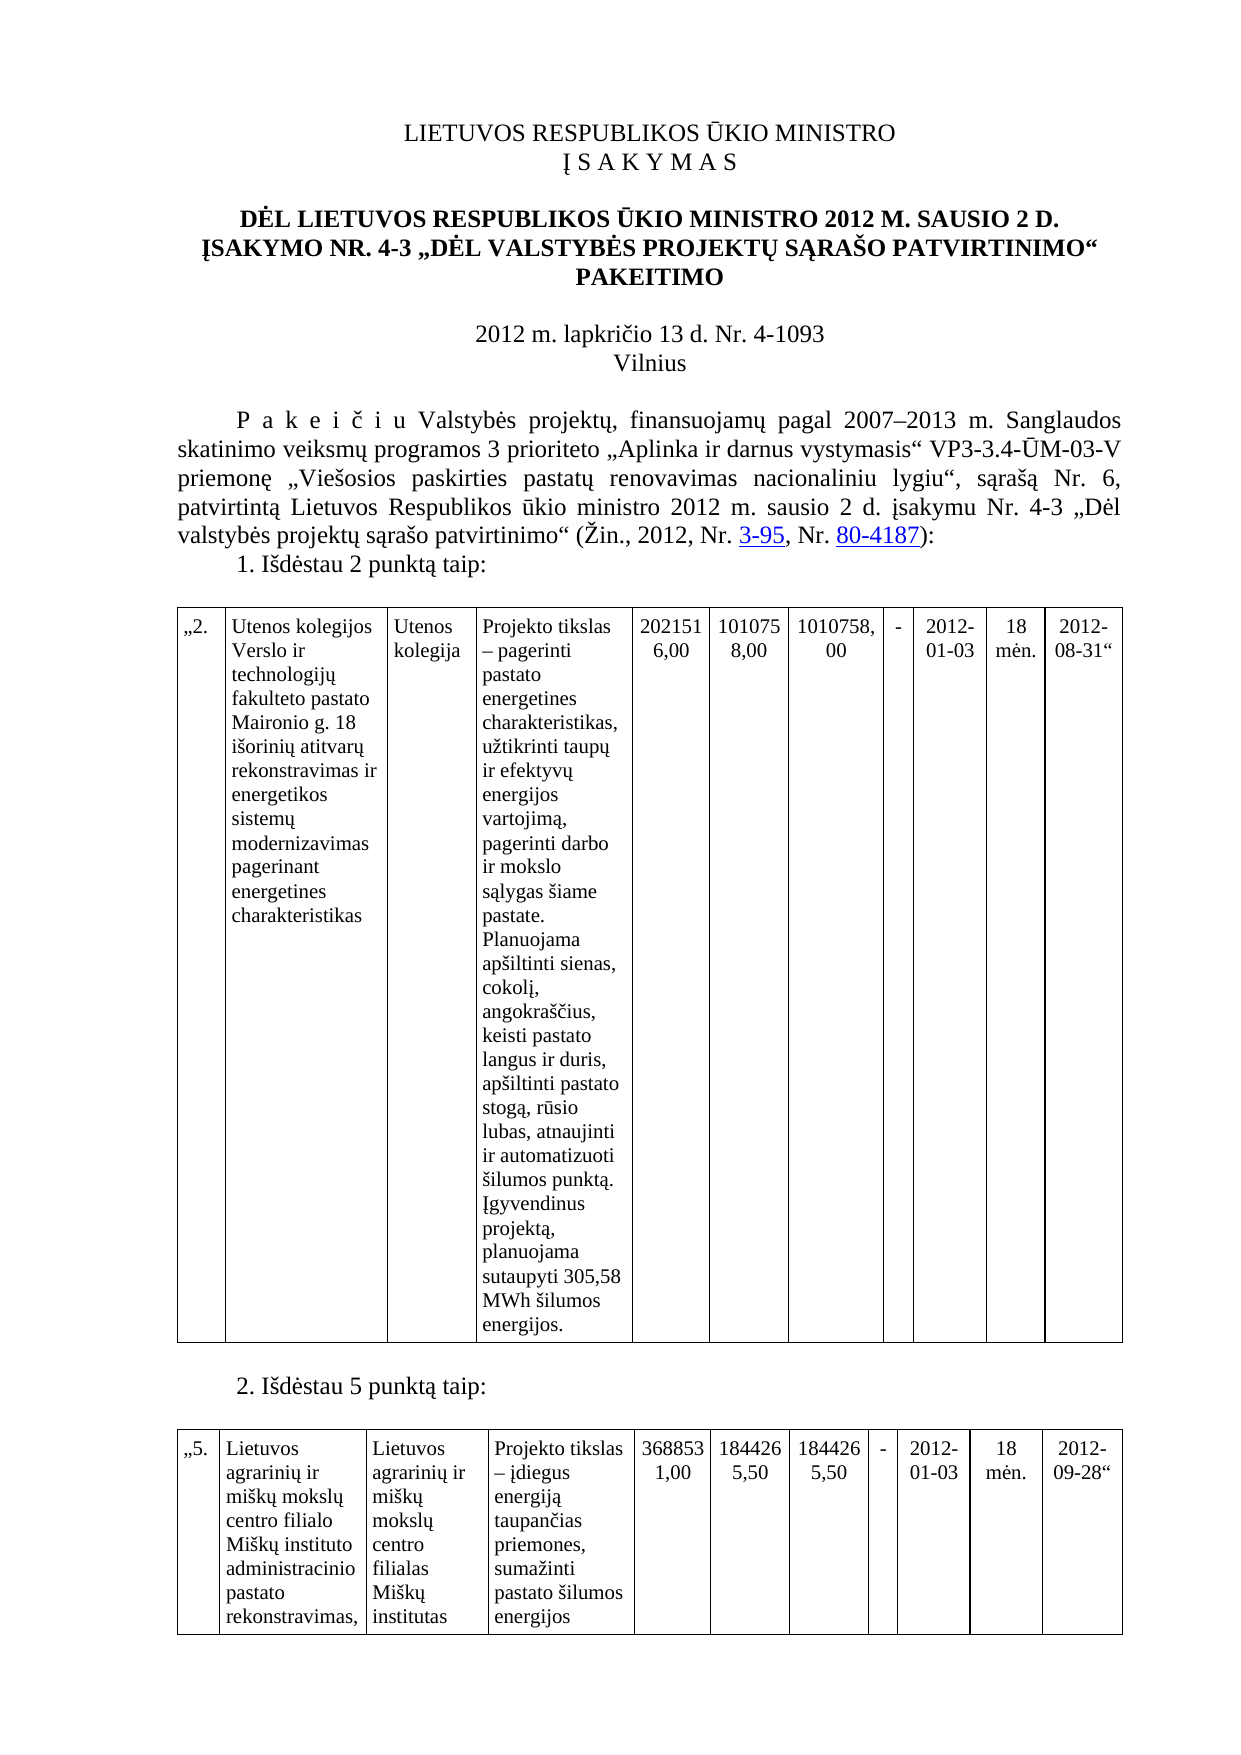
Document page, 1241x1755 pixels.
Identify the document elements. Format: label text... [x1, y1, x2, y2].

table_header Projekto tikslas – įdiegus energiją taupančias priemones, sumažinti pastato šilumos energijos [489, 1430, 634, 1634]
table_header Utenos kolegija [388, 608, 476, 1342]
table_header 1844265,50 [790, 1430, 868, 1634]
table_header 1010758,00 [789, 608, 883, 1342]
table_header 3688531,00 [635, 1430, 710, 1634]
table_header 2012-01-03 [914, 608, 986, 1342]
table_header 1844265,50 [711, 1430, 789, 1634]
text 2. Išdėstau 5 punktą taip: [177, 1371, 1122, 1400]
table_header 18 mėn. [971, 1430, 1042, 1634]
table_header 2021516,00 [633, 608, 709, 1342]
table_header „5. [178, 1430, 219, 1634]
table_header Utenos kolegijos Verslo ir technologijų fakulteto pastato Maironio g. 18 išorinių atitvarų rekonstravimas ir energetikos sistemų modernizavimas pagerinant energetines charakteristikas [226, 608, 387, 1342]
table_header 2012-09-28“ [1043, 1430, 1122, 1634]
text LIETUVOS RESPUBLIKOS ŪKIO MINISTRO [177, 118, 1122, 147]
table_header 2012-01-03 [898, 1430, 969, 1634]
text 1. Išdėstau 2 punktą taip: [177, 549, 1122, 578]
table_header - [884, 608, 913, 1342]
table_header 2012-08-31“ [1046, 608, 1122, 1342]
table_header Lietuvos agrarinių ir miškų mokslų centro filialas Miškų institutas [367, 1430, 488, 1634]
table_header Lietuvos agrarinių ir miškų mokslų centro filialo Miškų instituto administracinio pastato rekonstravimas, [220, 1430, 366, 1634]
text Į S A K Y M A S [177, 147, 1122, 176]
table_header „2. [178, 608, 225, 1342]
text Vilnius [177, 348, 1122, 377]
text 2012 m. lapkričio 13 d. Nr. 4-1093 [177, 319, 1122, 348]
text P a k e i č i u Valstybės projektų, finansuojamų pagal 2007–2013 m. Sanglaudos skatinimo veiksmų programos 3 prioriteto „Aplinka ir darnus vystymasis“ VP3-3.4-ŪM-03-V priemonę „Viešosios paskirties pastatų renovavimas nacionaliniu lygiu“, sąrašą Nr. 6, patvirtintą Lietuvos Respublikos ūkio ministro 2012 m. sausio 2 d. įsakymu Nr. 4-3 „Dėl valstybės projektų sąrašo patvirtinimo“ (Žin., 2012, Nr. 3-95, Nr. 80-4187): [177, 406, 1122, 549]
table_header - [869, 1430, 897, 1634]
table_header 1010758,00 [710, 608, 788, 1342]
table_header 18 mėn. [987, 608, 1044, 1342]
text dėl Lietuvos respublikos ūkio ministro 2012 m. sausio 2 d. įsakymo Nr. 4-3 „dėl VALSTYBĖS projektų sąrašo patvirtinimo“ pakeitimo [177, 204, 1122, 291]
table_header Projekto tikslas – pagerinti pastato energetines charakteristikas, užtikrinti taupų ir efektyvų energijos vartojimą, pagerinti darbo ir mokslo sąlygas šiame pastate. Planuojama apšiltinti sienas, cokolį, angokraščius, keisti pastato langus ir duris, apšiltinti pastato stogą, rūsio lubas, atnaujinti ir automatizuoti šilumos punktą. Įgyvendinus projektą, planuojama sutaupyti 305,58 MWh šilumos energijos. [477, 608, 632, 1342]
